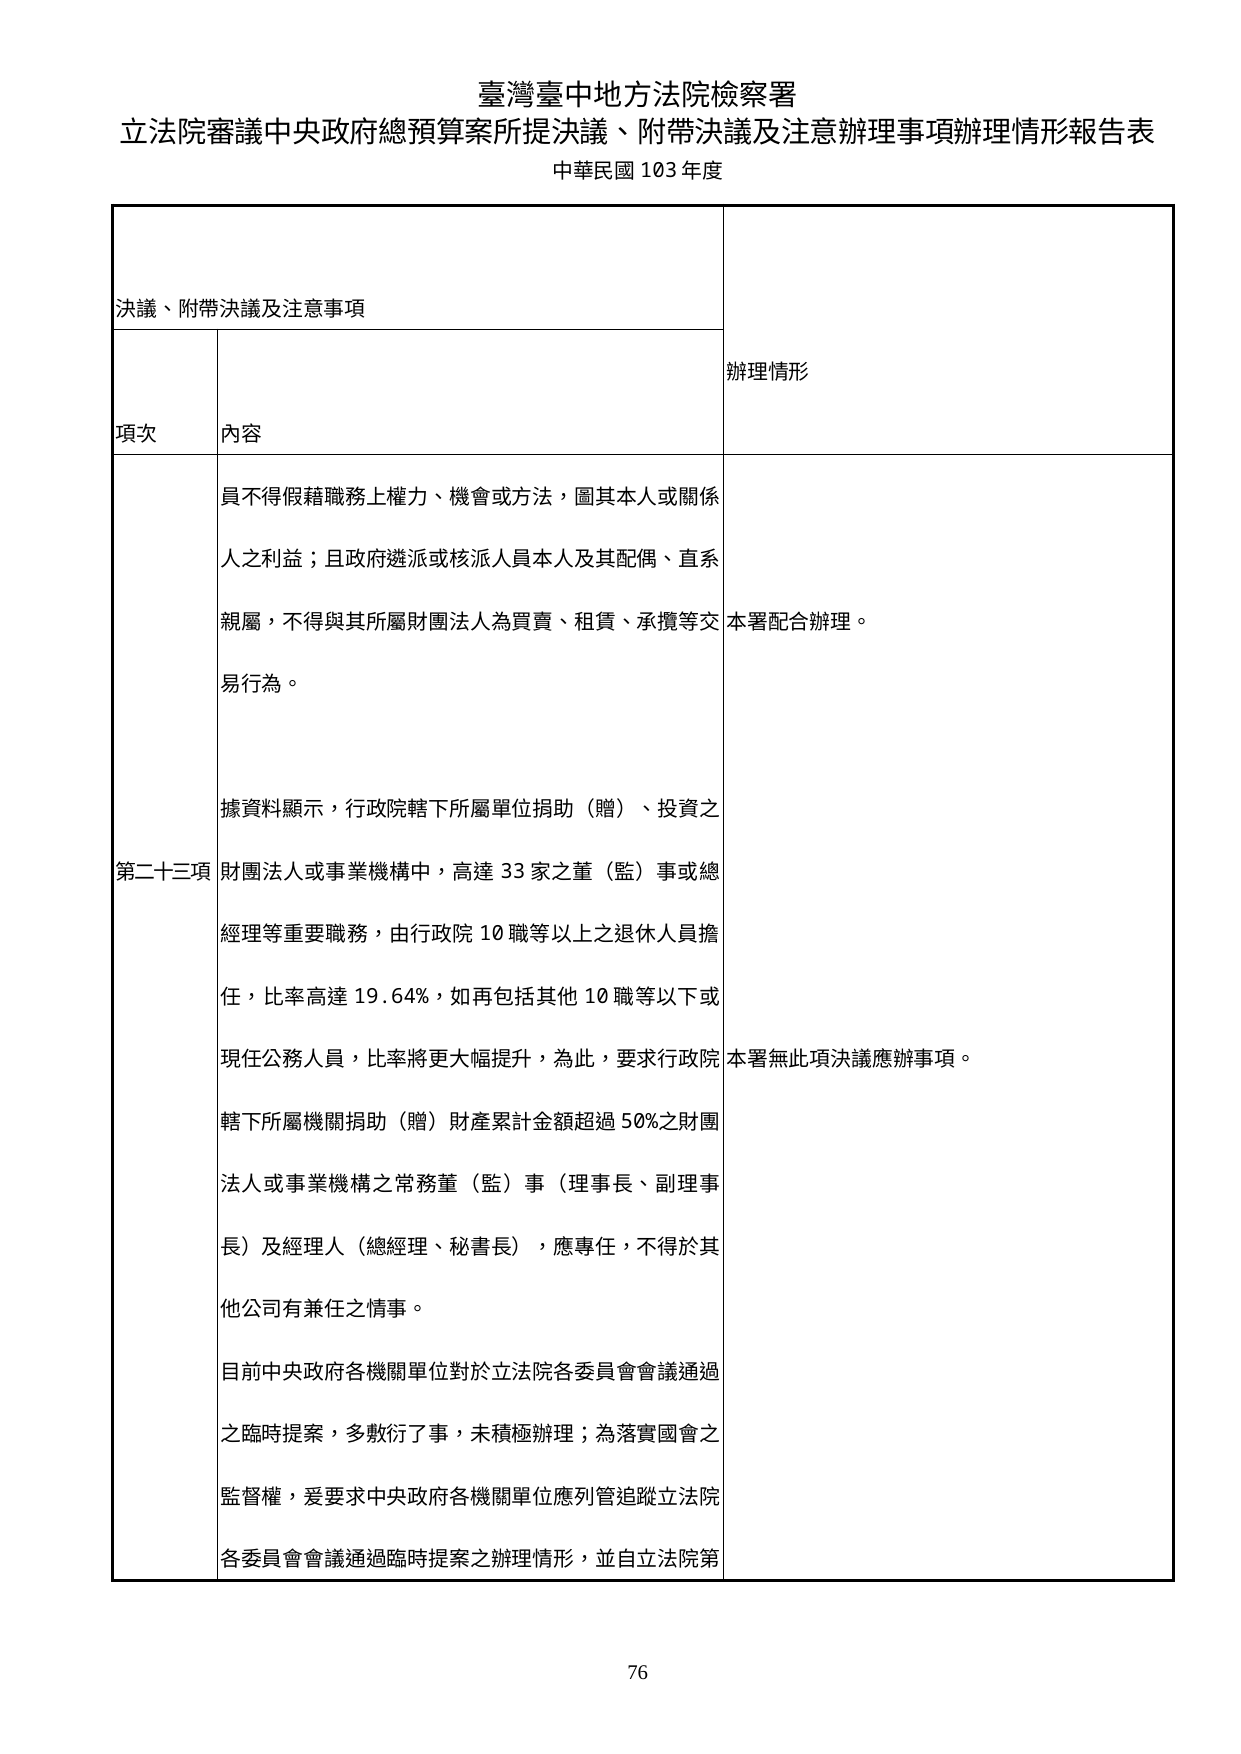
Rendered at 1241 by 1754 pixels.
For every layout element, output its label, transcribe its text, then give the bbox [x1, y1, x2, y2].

table_cell 員不得假藉職務上權力、機會或方法，圖其本人或關係人之利益；且政府遴派或核派人員本人及其配偶、直系親屬，不得與其所屬財團法人為買賣、租賃、承攬等交易行為。 據資料顯示，行政院轄下所屬單位捐助（贈）、投資之財團法人或事業機構中，高達33家之董（監）事或總經理等重要職務，由行政院10職等以上之退休人員擔任，比率高達19.64%，如再包括其他10職等以下或現任公務人員，比率將更大幅提升，為此，要求行政院轄下所屬機關捐助（贈）財產累計金額超過50%之財團法人或事業機構之常務董（監）事（理事長、副理事長）及經理人（總經理、秘書長），應專任，不得於其他公司有兼任之情事。 目前中央政府各機關單位對於立法院各委員會會議通過之臨時提案，多敷衍了事，未積極辦理；為落實國會之監督權，爰要求中央政府各機關單位應列管追蹤立法院各委員會會議通過臨時提案之辦理情形，並自立法院第 [218, 455, 723, 1578]
table_cell 內容 [218, 330, 723, 453]
table_cell 項次 [114, 330, 217, 453]
table_header 決議、附帶決議及注意事項 [114, 207, 723, 328]
table_cell 本署配合辦理。 本署無此項決議應辦事項。 [724, 455, 1172, 1578]
table_header 辦理情形 [724, 207, 1172, 453]
table_cell 第二十三項 [114, 455, 217, 1578]
